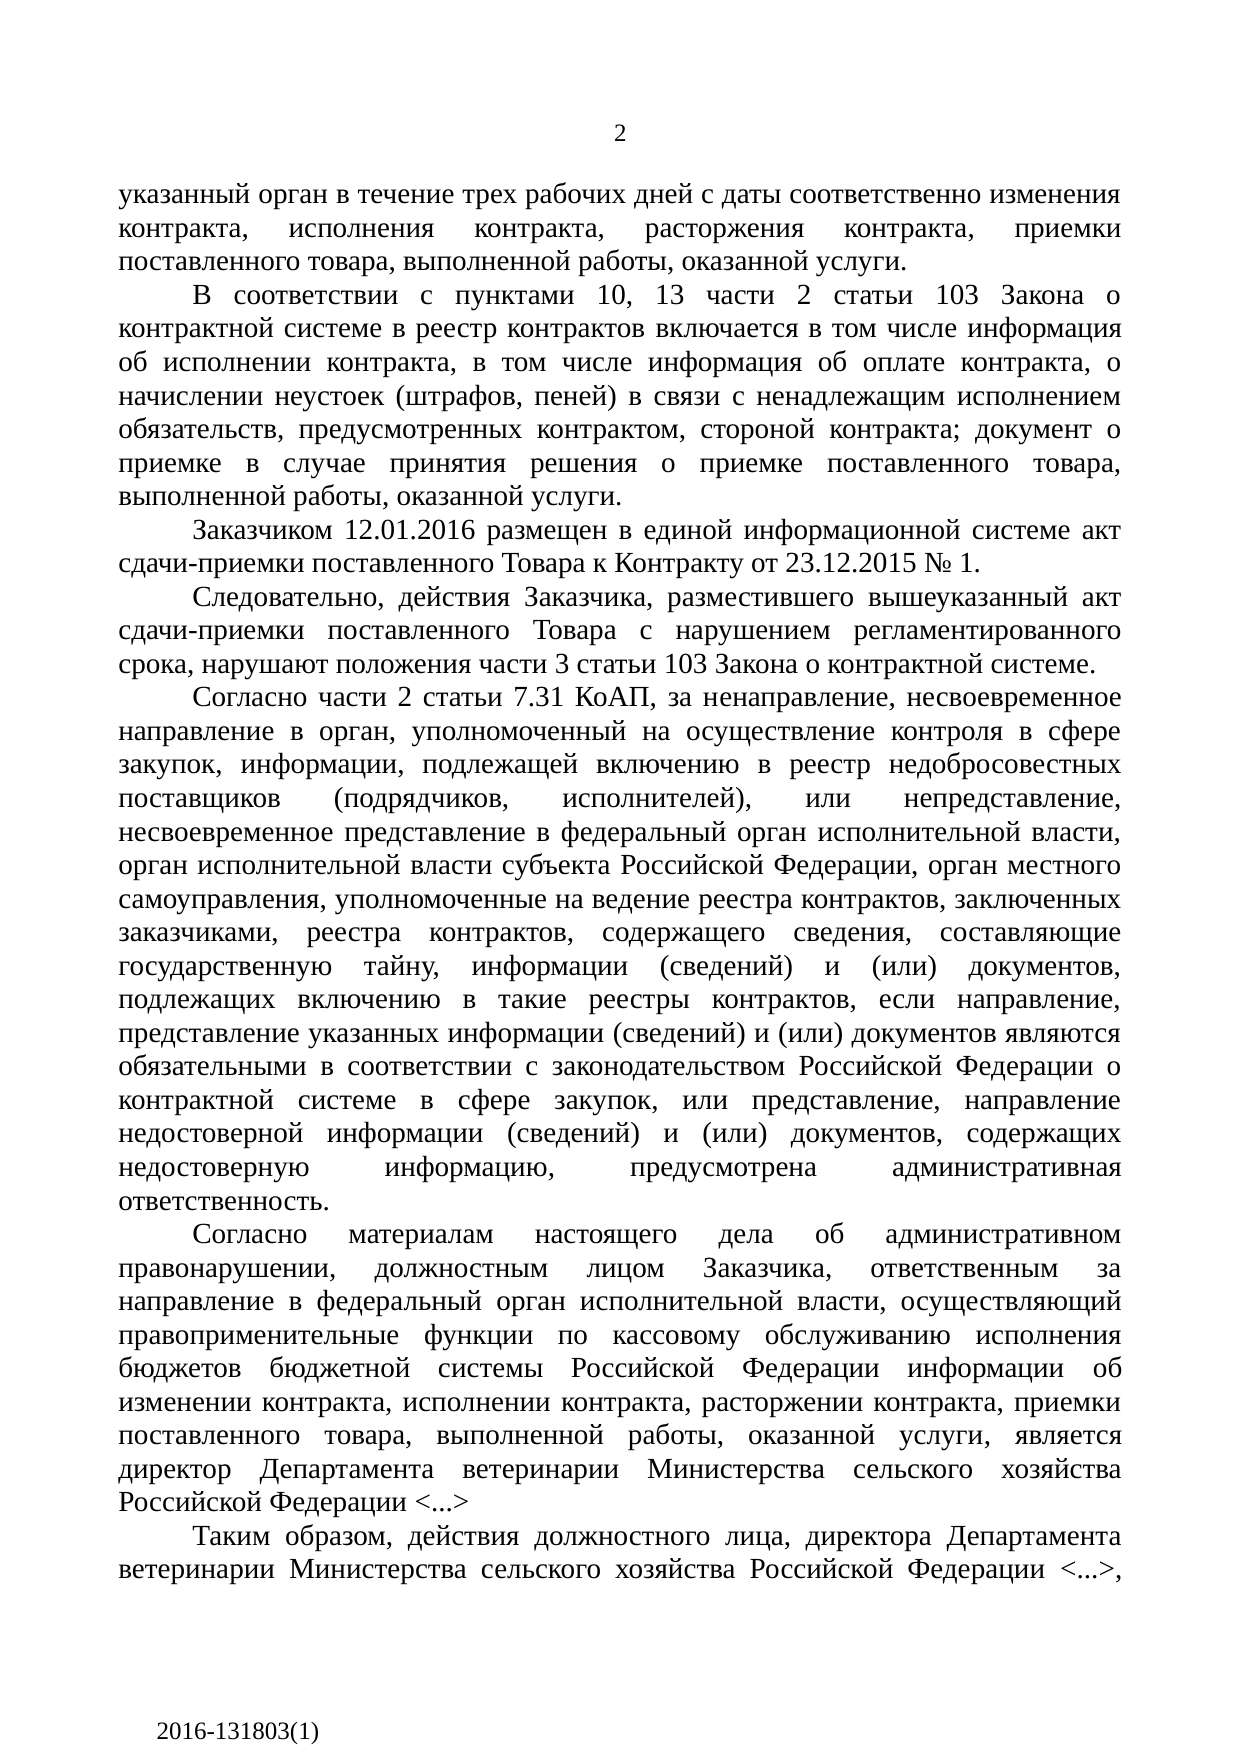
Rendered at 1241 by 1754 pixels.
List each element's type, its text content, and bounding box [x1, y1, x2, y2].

text Следовательно, действия Заказчика, разместившего вышеуказанный акт сдачи-приемки поставленного Товара с нарушением регламентированного срока, нарушают положения части 3 статьи 103 Закона о контрактной системе. [118, 579, 1122, 679]
text Заказчиком 12.01.2016 размещен в единой информационной системе акт сдачи-приемки поставленного Товара к Контракту от 23.12.2015 № 1. [118, 512, 1122, 579]
text В соответствии с пунктами 10, 13 части 2 статьи 103 Закона о контрактной системе в реестр контрактов включается в том числе информация об исполнении контракта, в том числе информация об оплате контракта, о начислении неустоек (штрафов, пеней) в связи с ненадлежащим исполнением обязательств, предусмотренных контрактом, стороной контракта; документ о приемке в случае принятия решения о приемке поставленного товара, выполненной работы, оказанной услуги. [118, 277, 1122, 512]
text Согласно материалам настоящего дела об административном правонарушении, должностным лицом Заказчика, ответственным за направление в федеральный орган исполнительной власти, осуществляющий правоприменительные функции по кассовому обслуживанию исполнения бюджетов бюджетной системы Российской Федерации информации об изменении контракта, исполнении контракта, расторжении контракта, приемки поставленного товара, выполненной работы, оказанной услуги, является директор Департамента ветеринарии Министерства сельского хозяйства Российской Федерации <...> [118, 1216, 1122, 1518]
text Таким образом, действия должностного лица, директора Департамента ветеринарии Министерства сельского хозяйства Российской Федерации <...>, [118, 1518, 1122, 1585]
text указанный орган в течение трех рабочих дней с даты соответственно изменения контракта, исполнения контракта, расторжения контракта, приемки поставленного товара, выполненной работы, оказанной услуги. [118, 176, 1122, 277]
text Согласно части 2 статьи 7.31 КоАП, за ненаправление, несвоевременное направление в орган, уполномоченный на осуществление контроля в сфере закупок, информации, подлежащей включению в реестр недобросовестных поставщиков (подрядчиков, исполнителей), или непредставление, несвоевременное представление в федеральный орган исполнительной власти, орган исполнительной власти субъекта Российской Федерации, орган местного самоуправления, уполномоченные на ведение реестра контрактов, заключенных заказчиками, реестра контрактов, содержащего сведения, составляющие государственную тайну, информации (сведений) и (или) документов, подлежащих включению в такие реестры контрактов, если направление, представление указанных информации (сведений) и (или) документов являются обязательными в соответствии с законодательством Российской Федерации о контрактной системе в сфере закупок, или представление, направление недостоверной информации (сведений) и (или) документов, содержащих недостоверную информацию, предусмотрена административная ответственность. [118, 679, 1122, 1216]
